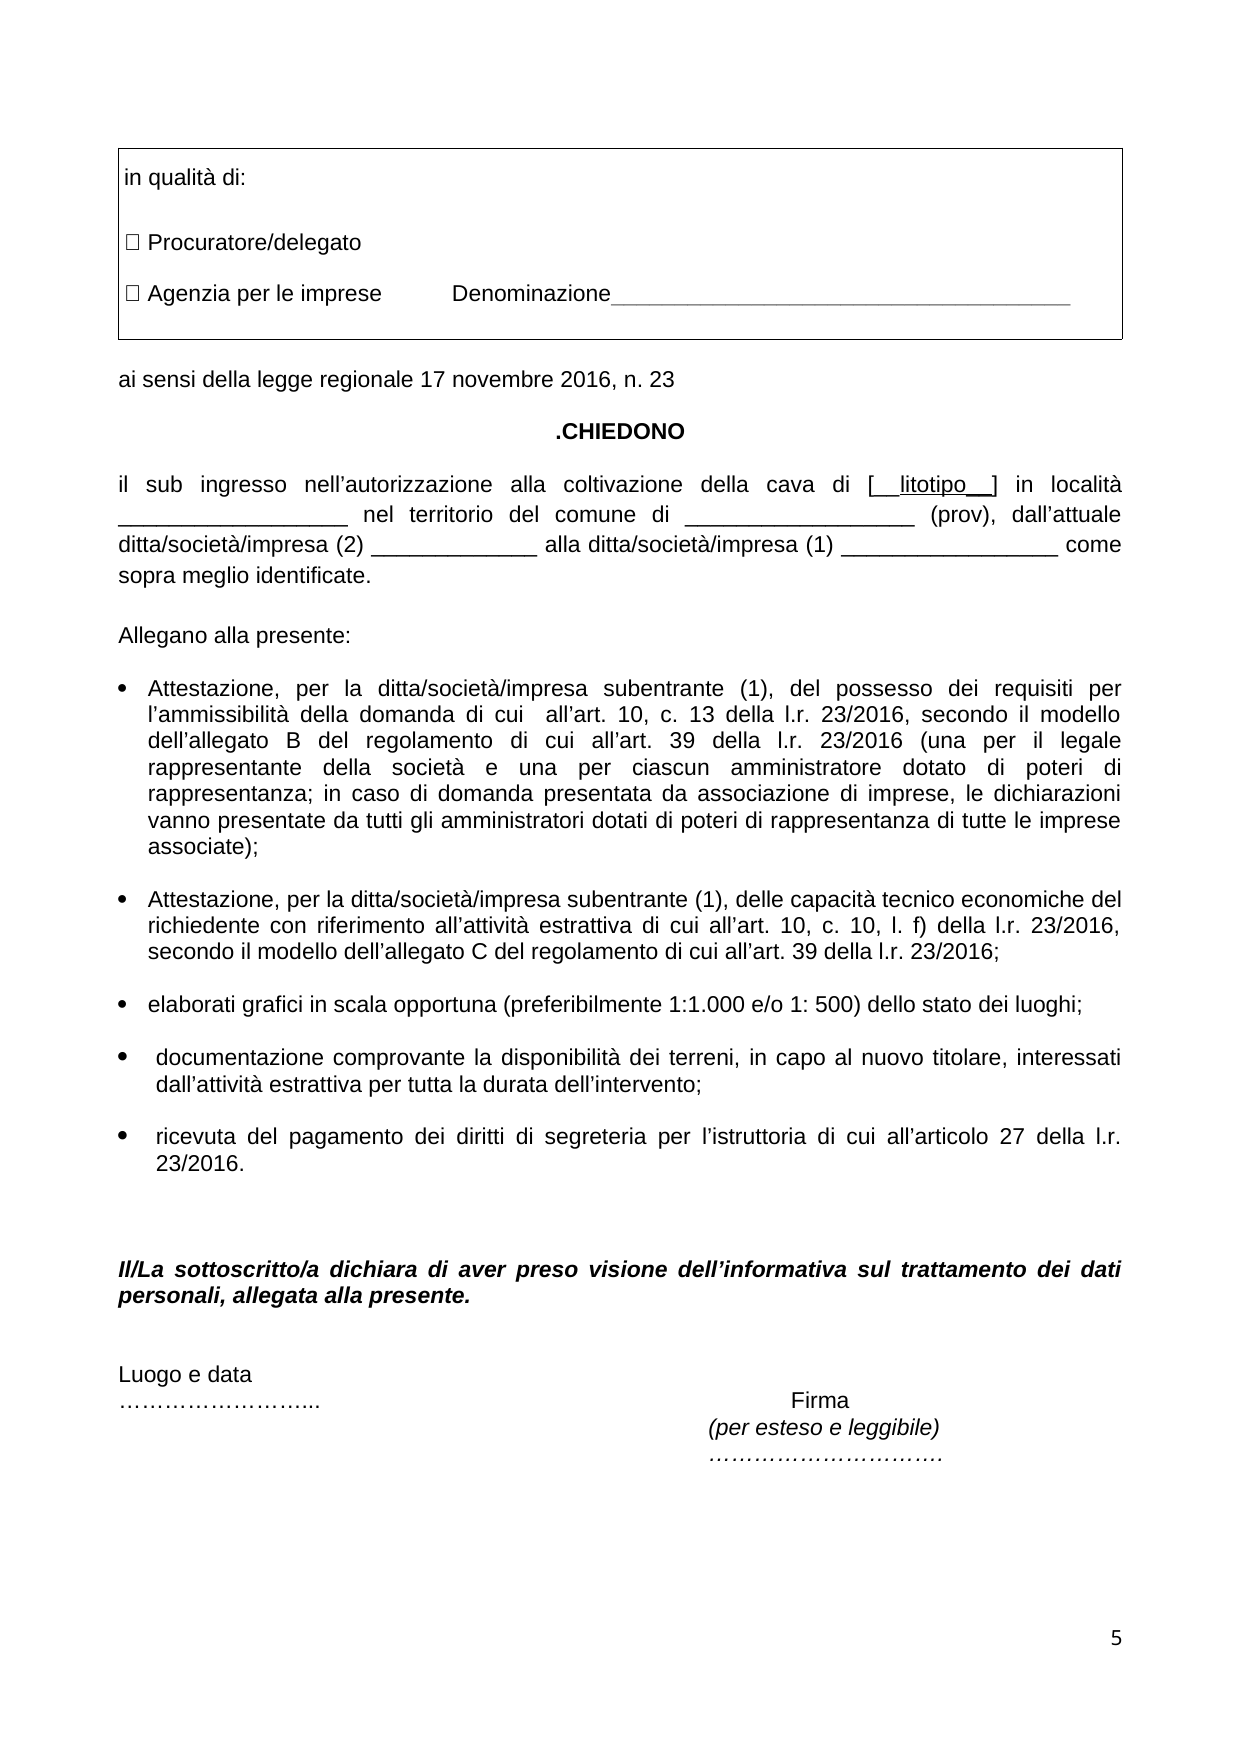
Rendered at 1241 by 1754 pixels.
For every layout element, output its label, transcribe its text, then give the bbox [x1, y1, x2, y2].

text Allegano alla presente: [118, 622, 1122, 648]
text il sub ingresso nell’autorizzazione alla coltivazione della cava di [__litotipo__] in località __________________ nel territorio del comune di __________________ (prov), dall’attuale ditta/società/impresa (2) _____________ alla ditta/società/impresa (1) _________________ come sopra meglio identificate. [118, 471, 1122, 588]
list Attestazione, per la ditta/società/impresa subentrante (1), del possesso dei requisiti per l’ammissibilità della domanda di cui all’art. 10, c. 13 della l.r. 23/2016, secondo il modello dell’allegato B del regolamento di cui all’art. 39 della l.r. 23/2016 (una per il legale rappresentante della società e una per ciascun amministratore dotato di poteri di rappresentanza; in caso di domanda presentata da associazione di imprese, le dichiarazioni vanno presentate da tutti gli amministratori dotati di poteri di rappresentanza di tutte le imprese associate); [118, 675, 1122, 859]
table_cell in qualità di:  Procuratore/delegato  Agenzia per le imprese Denominazione____________________________________ [119, 149, 1122, 339]
text Luogo e data [118, 1361, 1122, 1387]
subtitle CHIEDONO [118, 418, 1122, 445]
text ai sensi della legge regionale 17 novembre 2016, n. 23 [118, 366, 1122, 392]
list Attestazione, per la ditta/società/impresa subentrante (1), delle capacità tecnico economiche del richiedente con riferimento all’attività estrattiva di cui all’art. 10, c. 10, l. f) della l.r. 23/2016, secondo il modello dell’allegato C del regolamento di cui all’art. 39 della l.r. 23/2016; [118, 886, 1122, 965]
text (per esteso e leggibile) [634, 1414, 1122, 1440]
text …………………………. [634, 1440, 1122, 1466]
list ricevuta del pagamento dei diritti di segreteria per l’istruttoria di cui all’articolo 27 della l.r. 23/2016. [118, 1123, 1122, 1177]
list elaborati grafici in scala opportuna (preferibilmente 1:1.000 e/o 1: 500) dello stato dei luoghi; [118, 991, 1122, 1017]
text ……………………... Firma [118, 1387, 1122, 1414]
list documentazione comprovante la disponibilità dei terreni, in capo al nuovo titolare, interessati dall’attività estrattiva per tutta la durata dell’intervento; [118, 1044, 1122, 1097]
text Il/La sottoscritto/a dichiara di aver preso visione dell’informativa sul trattamento dei dati personali, allegata alla presente. [118, 1256, 1122, 1308]
